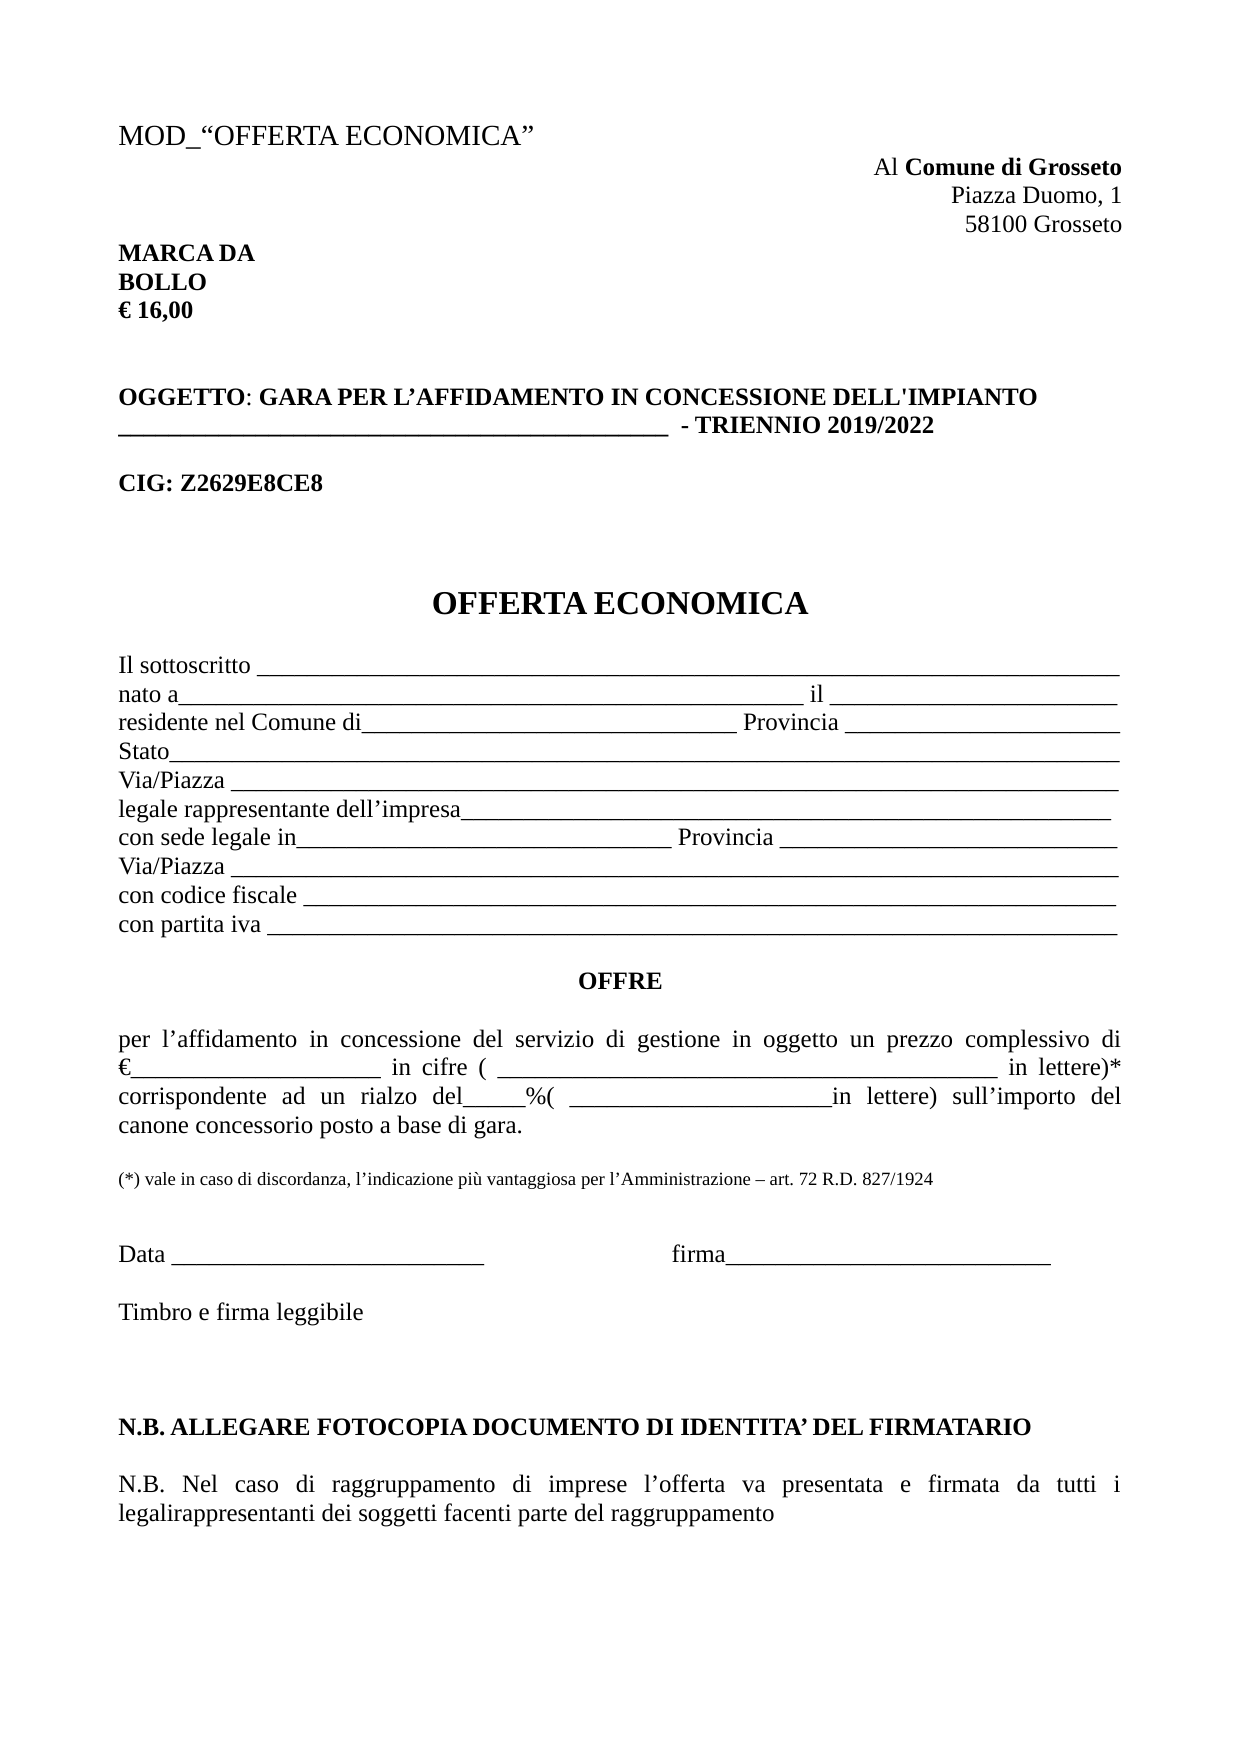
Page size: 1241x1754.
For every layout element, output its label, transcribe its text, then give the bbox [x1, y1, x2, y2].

text (*) vale in caso di discordanza, l’indicazione più vantaggiosa per l’Amministrazione – art. 72 R.D. 827/1924 [118, 1167, 1122, 1189]
text con partita iva ____________________________________________________________________ [118, 909, 1122, 937]
text € 16,00 [118, 295, 1122, 324]
text CIG: Z2629E8CE8 [118, 468, 1122, 497]
text Timbro e firma leggibile [118, 1297, 1122, 1326]
text MOD_“OFFERTA ECONOMICA” [118, 118, 1122, 152]
text BOLLO [118, 267, 1122, 295]
text OGGETTO: GARA PER L’AFFIDAMENTO IN CONCESSIONE DELL'IMPIANTO ____________________________________________ - TRIENNIO 2019/2022 [118, 382, 1122, 439]
text con sede legale in______________________________ Provincia ___________________________ [118, 822, 1122, 851]
text per l’affidamento in concessione del servizio di gestione in oggetto un prezzo complessivo di €____________________ in cifre ( ________________________________________ in lettere)* corrispondente ad un rialzo del_____%( _____________________in lettere) sull’importo del canone concessorio posto a base di gara. [118, 1024, 1122, 1139]
text Il sottoscritto _____________________________________________________________________ [118, 650, 1122, 679]
text Piazza Duomo, 1 [118, 180, 1122, 209]
text Data _________________________ firma__________________________ [118, 1239, 1122, 1268]
text N.B. ALLEGARE FOTOCOPIA DOCUMENTO DI IDENTITA’ DEL FIRMATARIO [118, 1412, 1122, 1441]
text nato a__________________________________________________ il _______________________ [118, 679, 1122, 707]
text MARCA DA [118, 238, 1122, 267]
text 58100 Grosseto [118, 209, 1122, 238]
text N.B. Nel caso di raggruppamento di imprese l’offerta va presentata e firmata da tutti i legalirappresentanti dei soggetti facenti parte del raggruppamento [118, 1469, 1122, 1527]
text legale rappresentante dell’impresa____________________________________________________ [118, 794, 1122, 822]
text Stato____________________________________________________________________________ [118, 736, 1122, 765]
text con codice fiscale _________________________________________________________________ [118, 880, 1122, 909]
text Via/Piazza _______________________________________________________________________ [118, 765, 1122, 794]
text OFFRE [118, 966, 1122, 995]
text Al Comune di Grosseto [118, 152, 1122, 180]
text OFFERTA ECONOMICA [118, 583, 1122, 621]
text Via/Piazza _______________________________________________________________________ [118, 851, 1122, 880]
text residente nel Comune di______________________________ Provincia ______________________ [118, 707, 1122, 736]
